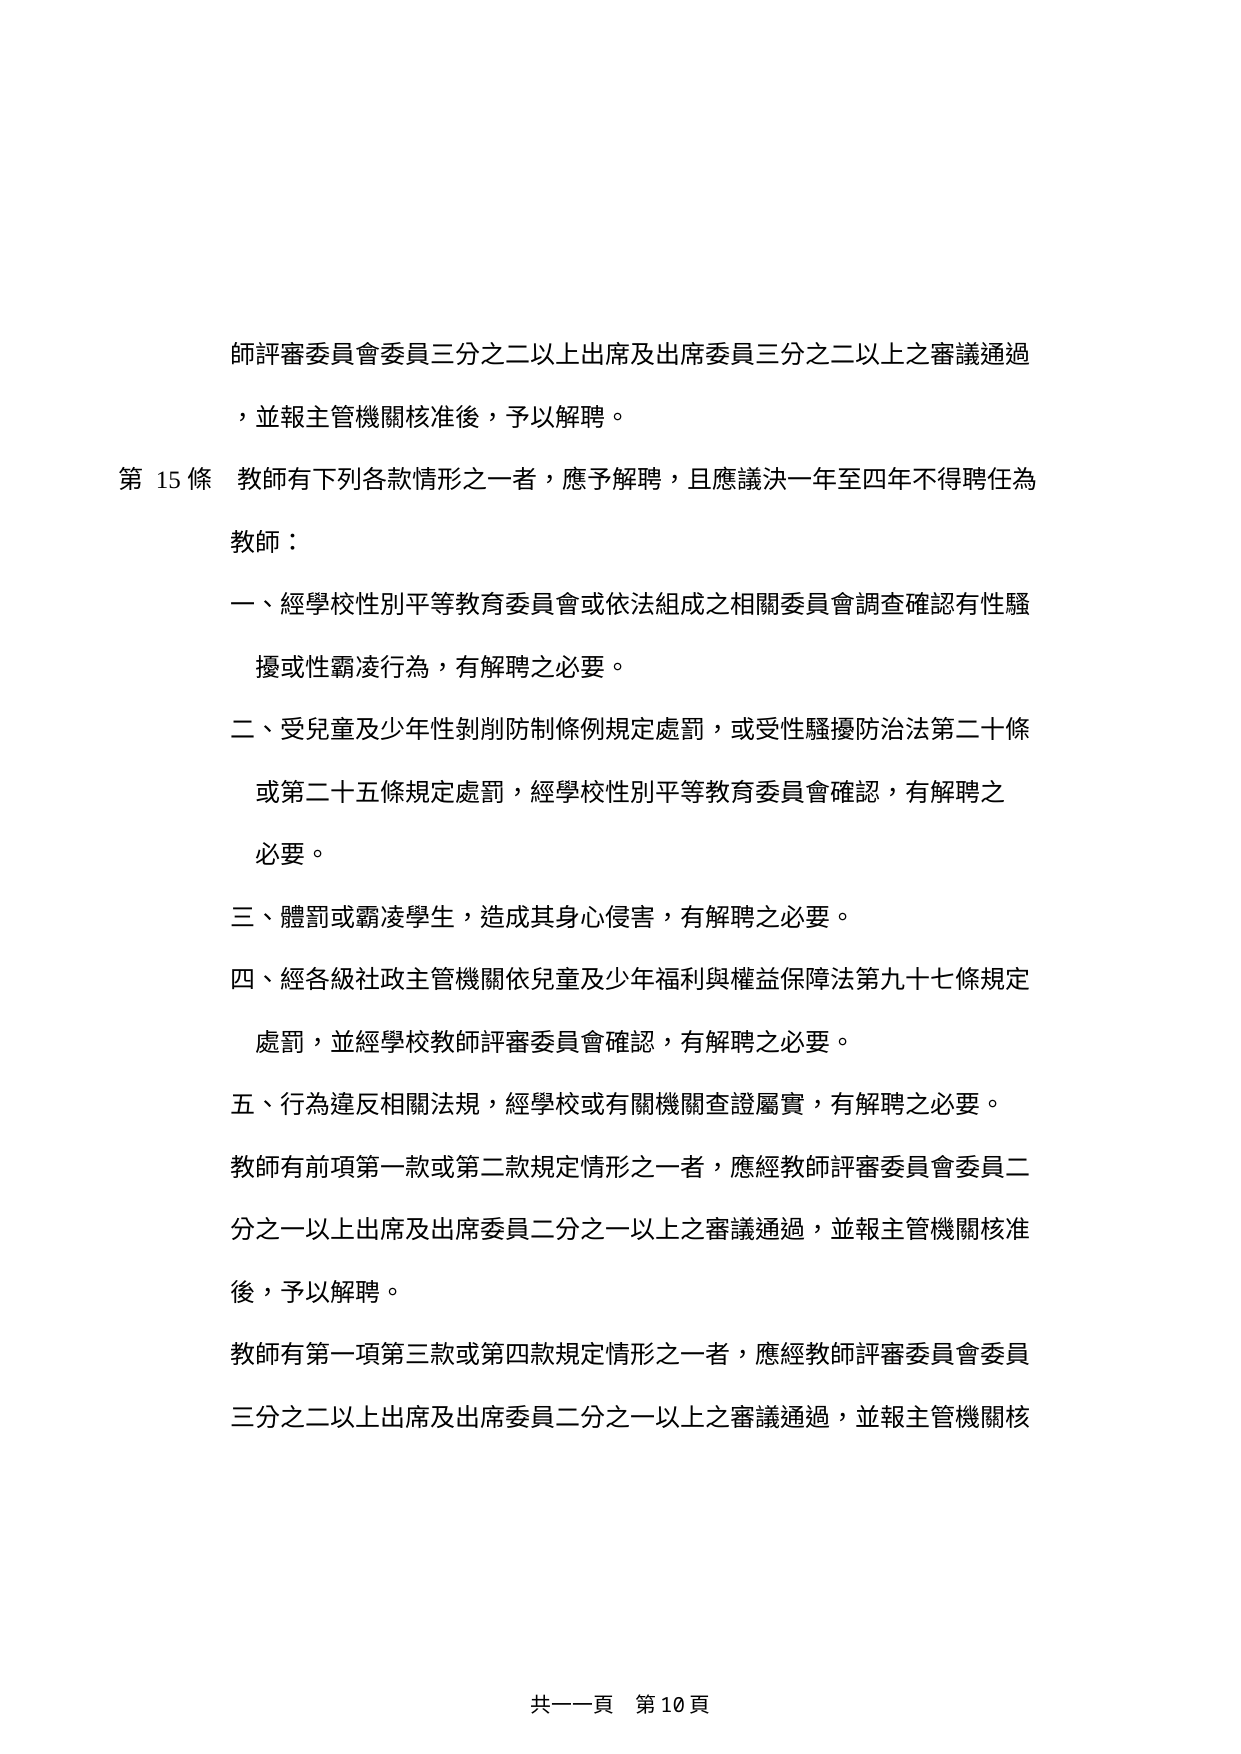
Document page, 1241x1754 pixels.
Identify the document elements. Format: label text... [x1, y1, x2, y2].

text 一、經學校性別平等教育委員會或依法組成之相關委員會調查確認有性騷 [118, 561, 1122, 624]
text 教師： [118, 499, 1122, 561]
text 第 15 條 教師有下列各款情形之一者，應予解聘，且應議決一年至四年不得聘任為 [118, 436, 1122, 499]
text 三、體罰或霸凌學生，造成其身心侵害，有解聘之必要。 [118, 874, 1122, 936]
text 處罰，並經學校教師評審委員會確認，有解聘之必要。 [118, 999, 1122, 1061]
text 二、受兒童及少年性剝削防制條例規定處罰，或受性騷擾防治法第二十條 [118, 686, 1122, 749]
text 五、行為違反相關法規，經學校或有關機關查證屬實，有解聘之必要。 [118, 1061, 1122, 1124]
text 後，予以解聘。 [118, 1249, 1122, 1311]
text 四、經各級社政主管機關依兒童及少年福利與權益保障法第九十七條規定 [118, 936, 1122, 999]
text 三分之二以上出席及出席委員二分之一以上之審議通過，並報主管機關核 [118, 1374, 1122, 1436]
text ，並報主管機關核准後，予以解聘。 [118, 374, 1122, 436]
text 必要。 [118, 811, 1122, 874]
text 分之一以上出席及出席委員二分之一以上之審議通過，並報主管機關核准 [118, 1186, 1122, 1249]
text 師評審委員會委員三分之二以上出席及出席委員三分之二以上之審議通過 [118, 311, 1122, 374]
text 或第二十五條規定處罰，經學校性別平等教育委員會確認，有解聘之 [118, 749, 1122, 811]
text 教師有第一項第三款或第四款規定情形之一者，應經教師評審委員會委員 [118, 1311, 1122, 1374]
text 擾或性霸凌行為，有解聘之必要。 [118, 624, 1122, 686]
text 教師有前項第一款或第二款規定情形之一者，應經教師評審委員會委員二 [118, 1124, 1122, 1186]
